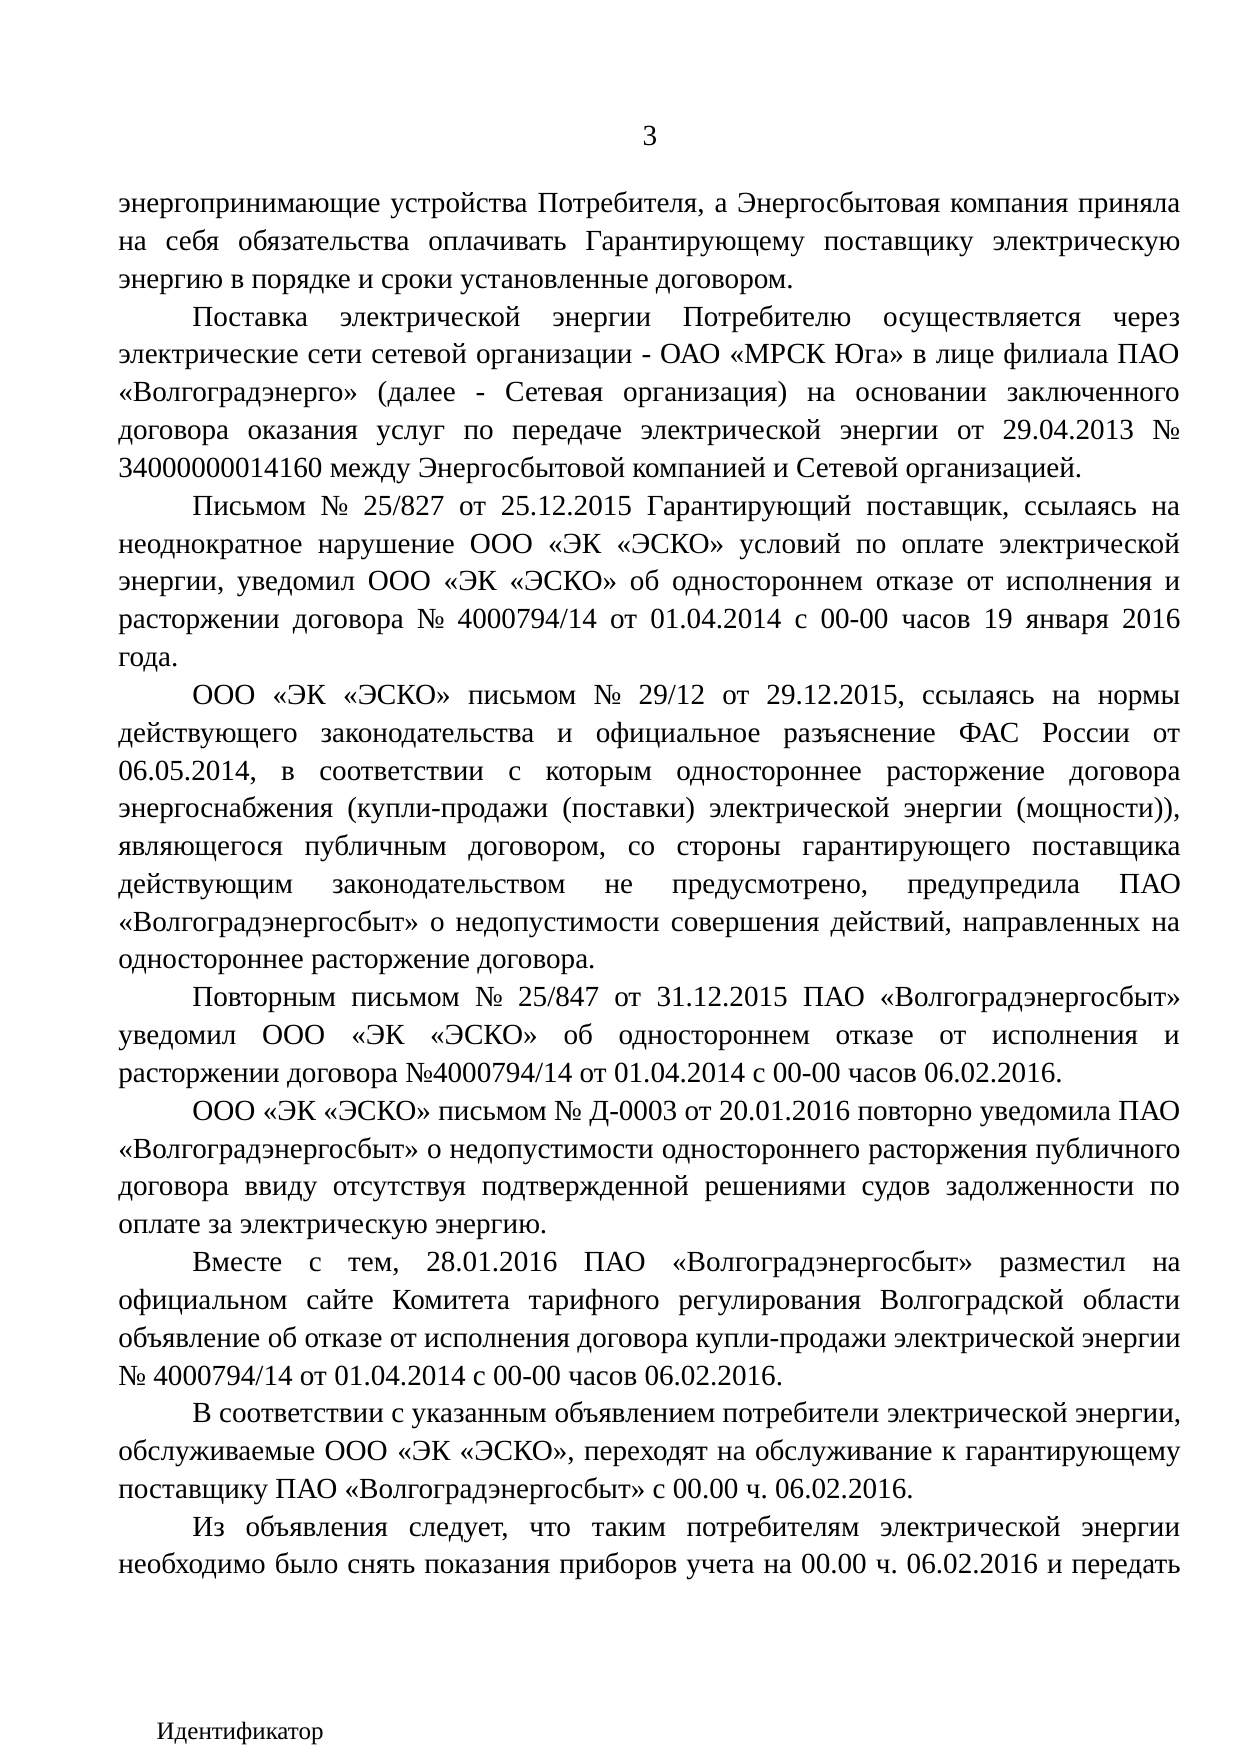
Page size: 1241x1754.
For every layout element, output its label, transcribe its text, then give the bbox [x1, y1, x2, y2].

text Повторным письмом № 25/847 от 31.12.2015 ПАО «Волгоградэнергосбыт» уведомил ООО «ЭК «ЭСКО» об одностороннем отказе от исполнения и расторжении договора №4000794/14 от 01.04.2014 с 00-00 часов 06.02.2016. [118, 975, 1181, 1089]
text В соответствии с указанным объявлением потребители электрической энергии, обслуживаемые ООО «ЭК «ЭСКО», переходят на обслуживание к гарантирующему поставщику ПАО «Волгоградэнергосбыт» с 00.00 ч. 06.02.2016. [118, 1391, 1181, 1504]
text ООО «ЭК «ЭСКО» письмом № 29/12 от 29.12.2015, ссылаясь на нормы действующего законодательства и официальное разъяснение ФАС России от 06.05.2014, в соответствии с которым одностороннее расторжение договора энергоснабжения (купли-продажи (поставки) электрической энергии (мощности)), являющегося публичным договором, со стороны гарантирующего поставщика действующим законодательством не предусмотрено, предупредила ПАО «Волгоградэнергосбыт» о недопустимости совершения действий, направленных на одностороннее расторжение договора. [118, 673, 1181, 975]
text Из объявления следует, что таким потребителям электрической энергии необходимо было снять показания приборов учета на 00.00 ч. 06.02.2016 и передать [118, 1504, 1181, 1580]
text энергопринимающие устройства Потребителя, а Энергосбытовая компания приняла на себя обязательства оплачивать Гарантирующему поставщику электрическую энергию в порядке и сроки установленные договором. [118, 181, 1181, 294]
text Письмом № 25/827 от 25.12.2015 Гарантирующий поставщик, ссылаясь на неоднократное нарушение ООО «ЭК «ЭСКО» условий по оплате электрической энергии, уведомил ООО «ЭК «ЭСКО» об одностороннем отказе от исполнения и расторжении договора № 4000794/14 от 01.04.2014 с 00-00 часов 19 января 2016 года. [118, 484, 1181, 673]
text Вместе с тем, 28.01.2016 ПАО «Волгоградэнергосбыт» разместил на официальном сайте Комитета тарифного регулирования Волгоградской области объявление об отказе от исполнения договора купли-продажи электрической энергии № 4000794/14 от 01.04.2014 с 00-00 часов 06.02.2016. [118, 1240, 1181, 1391]
text Поставка электрической энергии Потребителю осуществляется через электрические сети сетевой организации - ОАО «МРСК Юга» в лице филиала ПАО «Волгоградэнерго» (далее - Сетевая организация) на основании заключенного договора оказания услуг по передаче электрической энергии от 29.04.2013 № 34000000014160 между Энергосбытовой компанией и Сетевой организацией. [118, 294, 1181, 484]
text ООО «ЭК «ЭСКО» письмом № Д-0003 от 20.01.2016 повторно уведомила ПАО «Волгоградэнергосбыт» о недопустимости одностороннего расторжения публичного договора ввиду отсутствуя подтвержденной решениями судов задолженности по оплате за электрическую энергию. [118, 1089, 1181, 1240]
